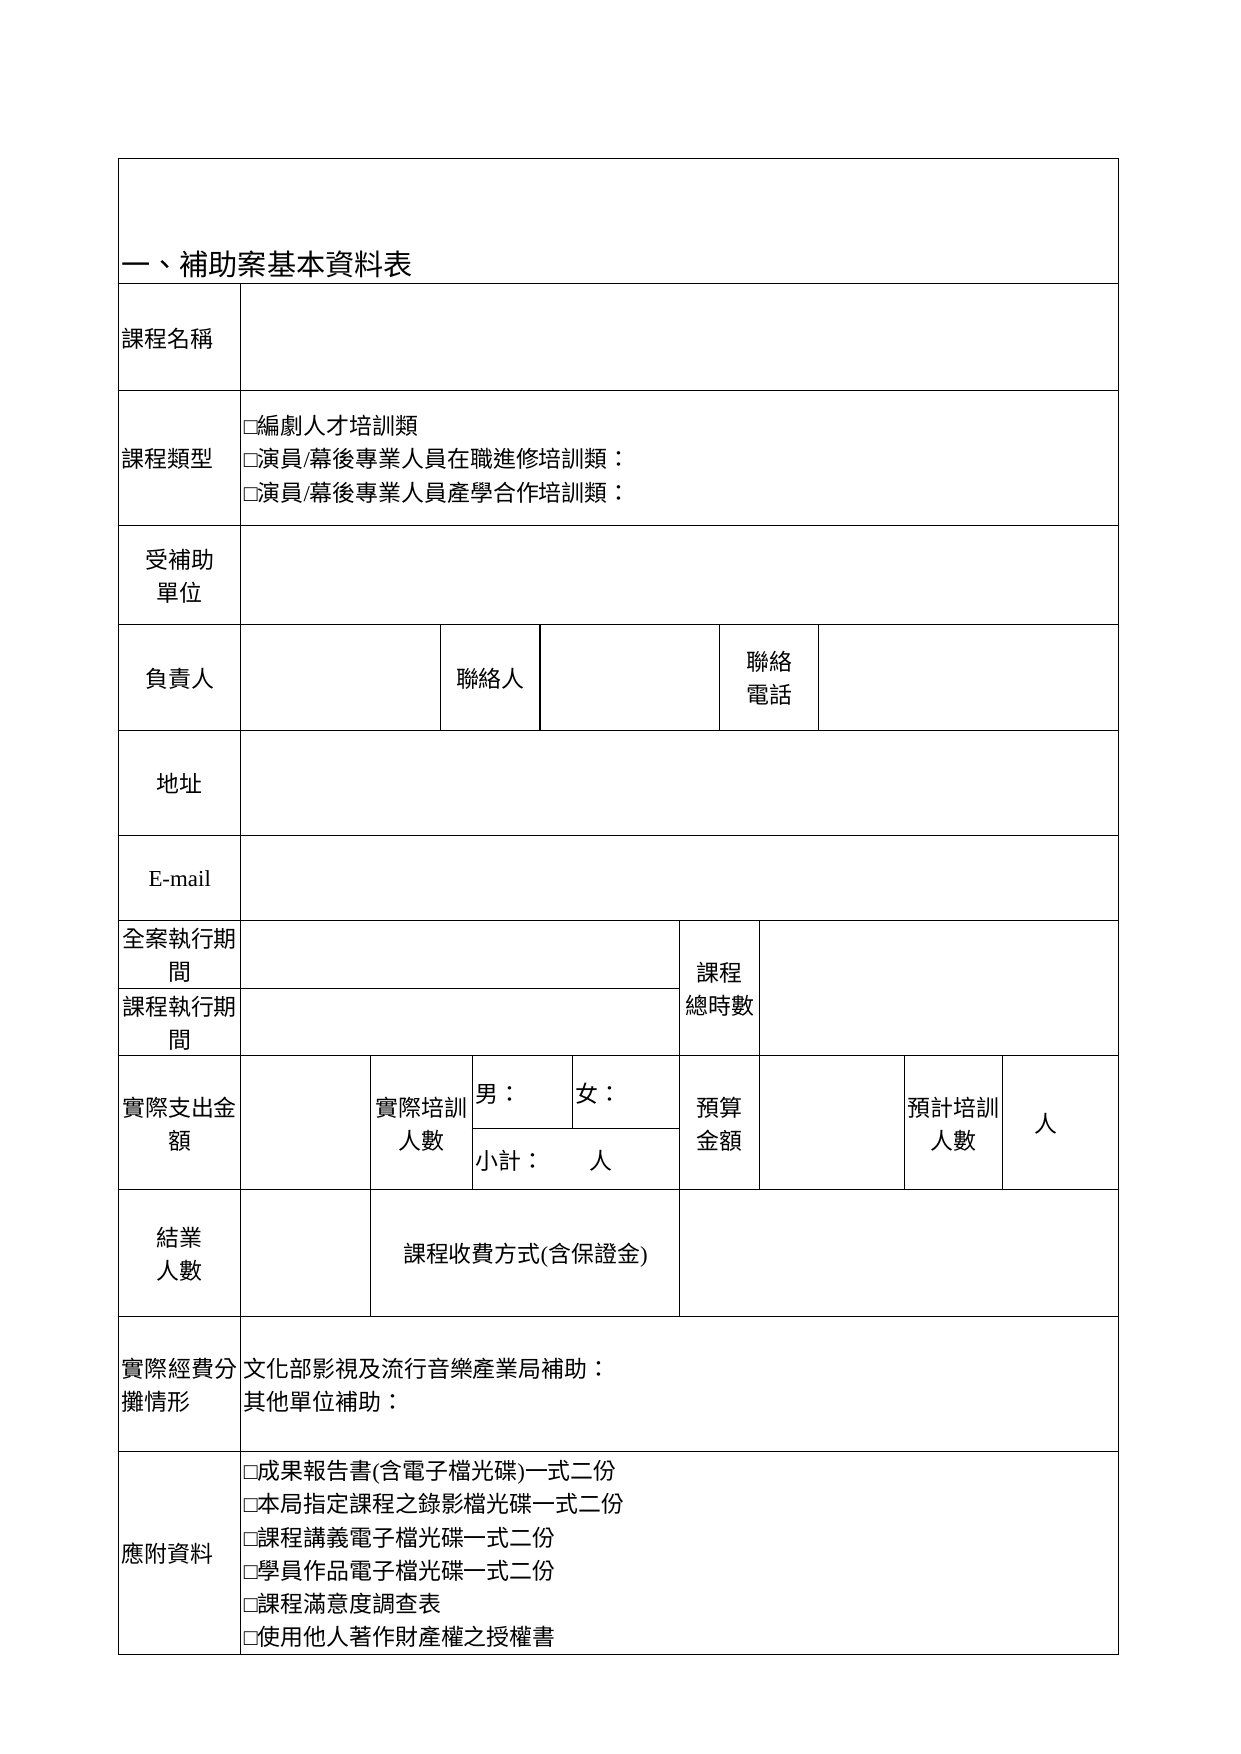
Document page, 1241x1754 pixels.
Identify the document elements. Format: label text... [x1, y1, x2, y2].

table_cell □編劇人才培訓類 □演員/幕後專業人員在職進修培訓類： □演員/幕後專業人員產學合作培訓類： [241, 391, 1118, 525]
table_cell [680, 1190, 1118, 1316]
table_cell [819, 625, 1118, 730]
table_cell [241, 921, 679, 987]
table_cell 地址 [119, 731, 240, 834]
table_cell [241, 625, 440, 730]
table_cell 課程執行期間 [119, 989, 240, 1055]
table_cell [241, 989, 679, 1055]
table_cell 實際培訓人數 [371, 1056, 472, 1189]
table_cell 女： [573, 1056, 679, 1128]
table_header 一、補助案基本資料表 [119, 159, 1118, 283]
table_cell 預算 金額 [680, 1056, 759, 1189]
table_cell 實際支出金額 [119, 1056, 240, 1189]
table_cell 課程 總時數 [680, 921, 759, 1055]
table_cell 課程名稱 [119, 284, 240, 390]
table_cell 受補助 單位 [119, 526, 240, 624]
table_cell 全案執行期間 [119, 921, 240, 987]
table_cell [241, 731, 1118, 834]
table_cell 文化部影視及流行音樂產業局補助： 其他單位補助： [241, 1317, 1118, 1451]
table_cell 小計： 人 [473, 1129, 679, 1189]
table_cell 應附資料 [119, 1452, 240, 1654]
table_cell [241, 1190, 370, 1316]
table_cell [541, 625, 719, 730]
table_cell 課程類型 [119, 391, 240, 525]
table_cell [760, 1056, 904, 1189]
table_cell 聯絡 電話 [720, 625, 818, 730]
table_cell 聯絡人 [441, 625, 539, 730]
table_cell 負責人 [119, 625, 240, 730]
table_cell 人 [1003, 1056, 1118, 1189]
table_cell [241, 836, 1118, 920]
table_cell [672, 1452, 1118, 1654]
table_cell [241, 284, 1118, 390]
table_cell □成果報告書(含電子檔光碟)一式二份 □本局指定課程之錄影檔光碟一式二份 □課程講義電子檔光碟一式二份 □學員作品電子檔光碟一式二份 □課程滿意度調查表 □使用他人著作財產權之授權書 [241, 1452, 672, 1654]
table_cell [241, 526, 1118, 624]
table_cell 實際經費分攤情形 [119, 1317, 240, 1451]
table_cell E-mail [119, 836, 240, 920]
table_cell 課程收費方式(含保證金) [371, 1190, 679, 1316]
table_cell 預計培訓人數 [905, 1056, 1002, 1189]
table_cell 結業 人數 [119, 1190, 240, 1316]
table_cell [760, 921, 1118, 1055]
table_cell 男： [473, 1056, 572, 1128]
table_cell [241, 1056, 370, 1189]
